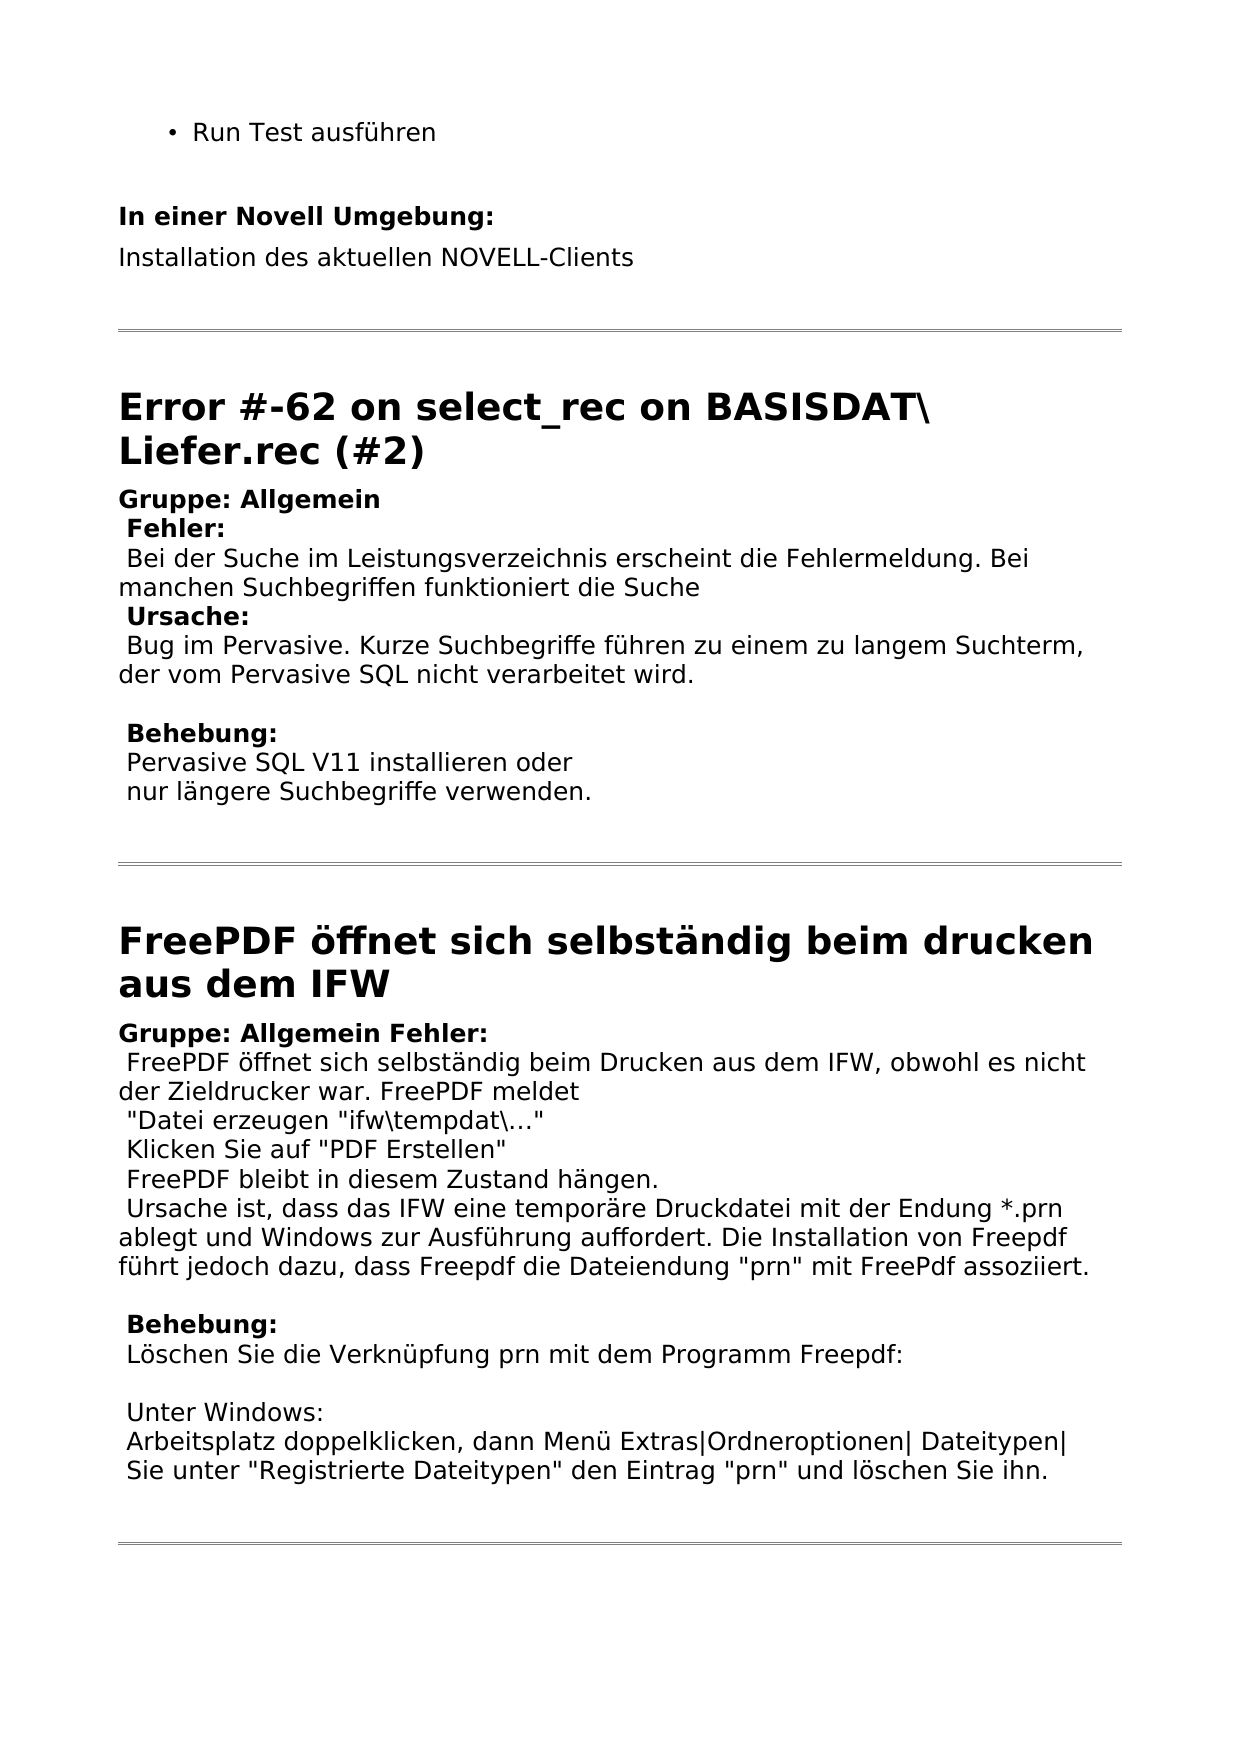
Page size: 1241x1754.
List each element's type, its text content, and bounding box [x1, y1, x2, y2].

list Run Test ausführen [177, 118, 1122, 147]
text Gruppe: Allgemein Fehler: FreePDF öffnet sich selbständig beim Drucken aus dem IFW, obwohl es nicht der Zieldrucker war. FreePDF meldet "Datei erzeugen "ifw\tempdat\…" Klicken Sie auf "PDF Erstellen" FreePDF bleibt in diesem Zustand hängen. Ursache ist, dass das IFW eine temporäre Druckdatei mit der Endung *.prn ablegt und Windows zur Ausführung auffordert. Die Installation von Freepdf führt jedoch dazu, dass Freepdf die Dateiendung "prn" mit FreePdf assoziiert. Behebung: Löschen Sie die Verknüpfung prn mit dem Programm Freepdf: Unter Windows: Arbeitsplatz doppelklicken, dann Menü Extras|Ordneroptionen| Dateitypen| Sie unter "Registrierte Dateitypen" den Eintrag "prn" und löschen Sie ihn. [118, 1019, 1122, 1515]
subtitle Error #-62 on select_rec on BASISDAT\Liefer.rec (#2) [118, 386, 1122, 473]
subtitle In einer Novell Umgebung: [118, 202, 1122, 231]
text Installation des aktuellen NOVELL-Clients [118, 243, 1122, 302]
text Gruppe: Allgemein Fehler: Bei der Suche im Leistungsverzeichnis erscheint die Fehlermeldung. Bei manchen Suchbegriffen funktioniert die Suche Ursache: Bug im Pervasive. Kurze Suchbegriffe führen zu einem zu langem Suchterm, der vom Pervasive SQL nicht verarbeitet wird. Behebung: Pervasive SQL V11 installieren oder nur längere Suchbegriffe verwenden. [118, 485, 1122, 835]
subtitle FreePDF öffnet sich selbständig beim drucken aus dem IFW [118, 919, 1122, 1007]
